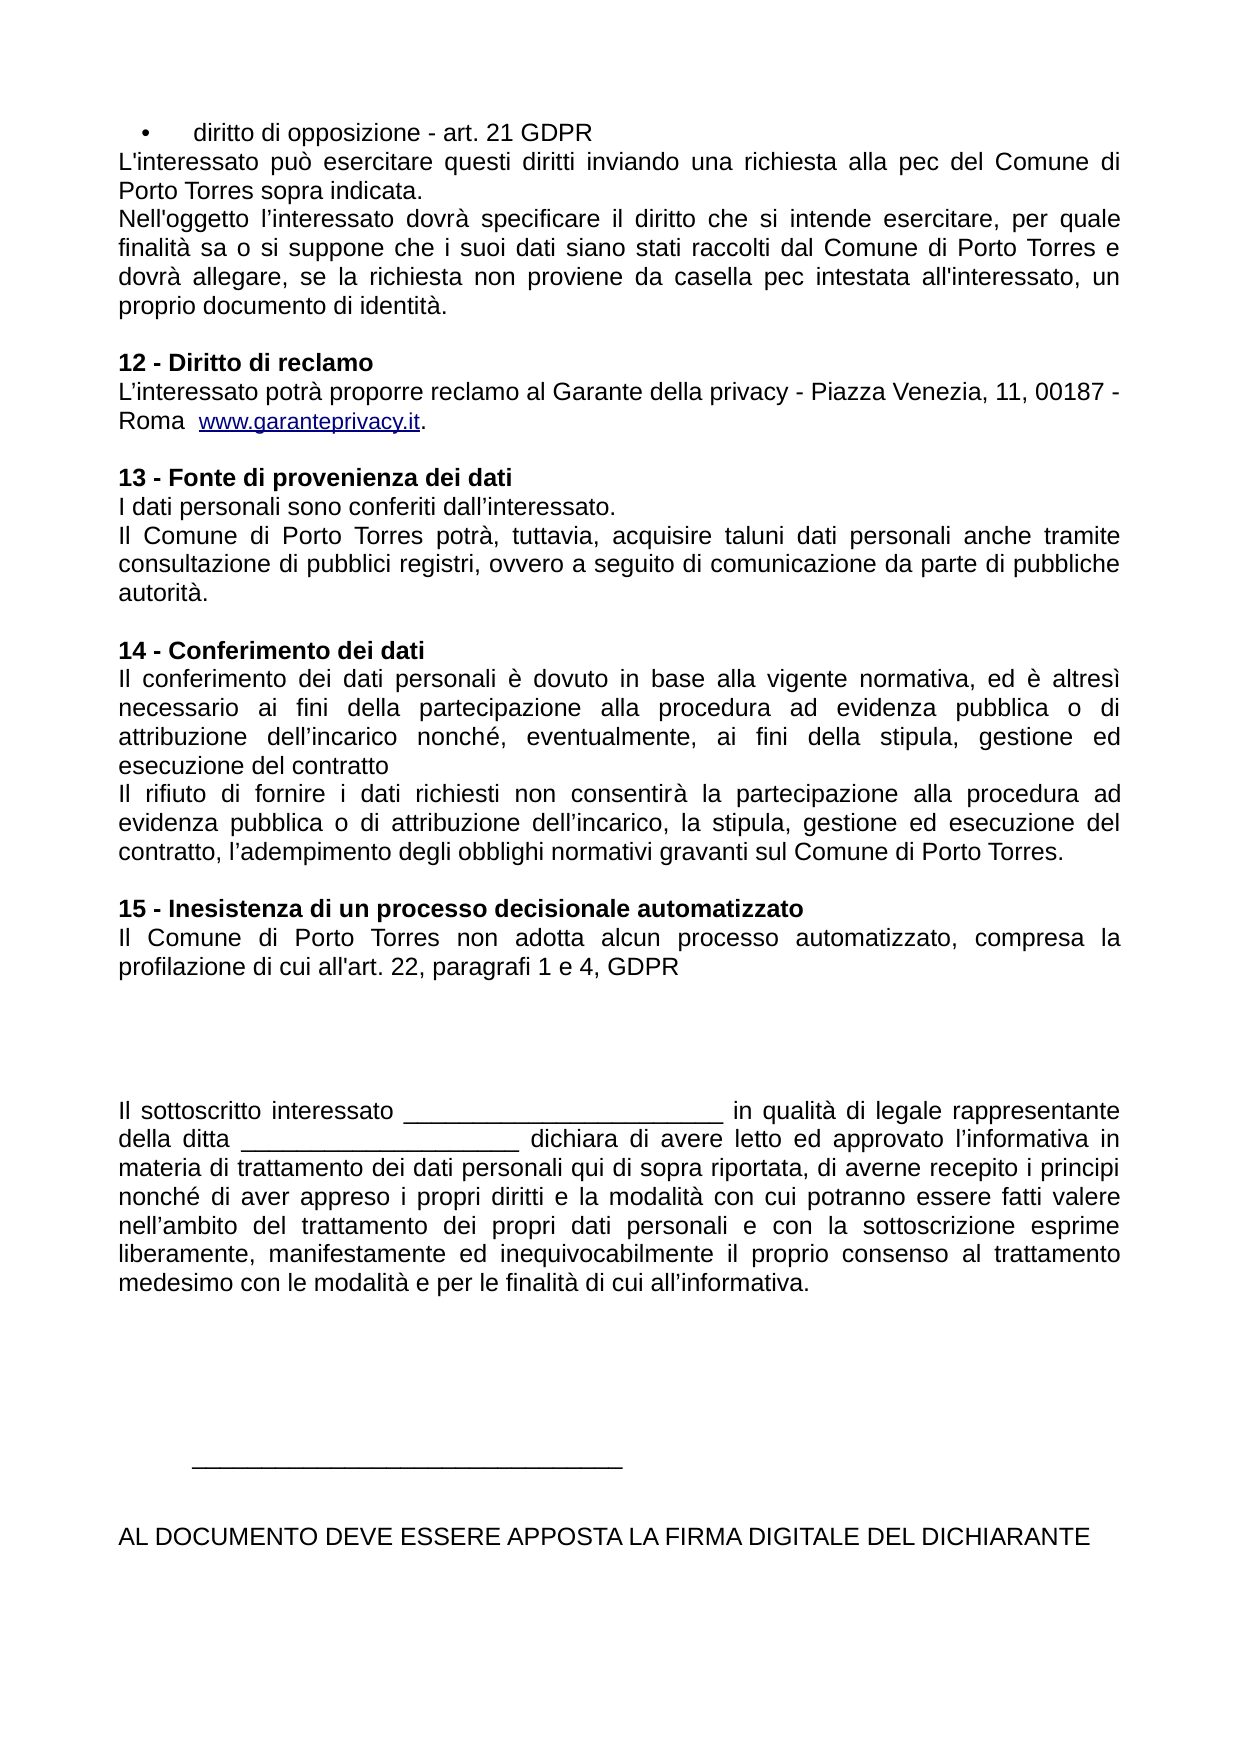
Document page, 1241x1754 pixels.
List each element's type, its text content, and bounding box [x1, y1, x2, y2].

text Il Comune di Porto Torres potrà, tuttavia, acquisire taluni dati personali anche tramite consultazione di pubblici registri, ovvero a seguito di comunicazione da parte di pubbliche autorità. [118, 521, 1122, 607]
text Il Comune di Porto Torres non adotta alcun processo automatizzato, compresa la profilazione di cui all'art. 22, paragrafi 1 e 4, GDPR [118, 923, 1122, 981]
text L'interessato può esercitare questi diritti inviando una richiesta alla pec del Comune di Porto Torres sopra indicata. [118, 147, 1122, 204]
text 14 - Conferimento dei dati [118, 636, 1122, 664]
text AL DOCUMENTO DEVE ESSERE APPOSTA LA FIRMA DIGITALE DEL DICHIARANTE [118, 1522, 1122, 1551]
text Il rifiuto di fornire i dati richiesti non consentirà la partecipazione alla procedura ad evidenza pubblica o di attribuzione dell’incarico, la stipula, gestione ed esecuzione del contratto, l’adempimento degli obblighi normativi gravanti sul Comune di Porto Torres. [118, 779, 1122, 866]
text Il conferimento dei dati personali è dovuto in base alla vigente normativa, ed è altresì necessario ai fini della partecipazione alla procedura ad evidenza pubblica o di attribuzione dell’incarico nonché, eventualmente, ai fini della stipula, gestione ed esecuzione del contratto [118, 664, 1122, 779]
text 13 - Fonte di provenienza dei dati [118, 463, 1122, 492]
text 12 - Diritto di reclamo [118, 348, 1122, 377]
text Nell'oggetto l’interessato dovrà specificare il diritto che si intende esercitare, per quale finalità sa o si suppone che i suoi dati siano stati raccolti dal Comune di Porto Torres e dovrà allegare, se la richiesta non proviene da casella pec intestata all'interessato, un proprio documento di identità. [118, 204, 1122, 319]
text Il sottoscritto interessato _______________________ in qualità di legale rappresentante della ditta ____________________ dichiara di avere letto ed approvato l’informativa in materia di trattamento dei dati personali qui di sopra riportata, di averne recepito i principi nonché di aver appreso i propri diritti e la modalità con cui potranno essere fatti valere nell’ambito del trattamento dei propri dati personali e con la sottoscrizione esprime liberamente, manifestamente ed inequivocabilmente il proprio consenso al trattamento medesimo con le modalità e per le finalità di cui all’informativa. [118, 1096, 1122, 1297]
text • diritto di opposizione - art. 21 GDPR [118, 118, 1122, 147]
text _______________________________ [118, 1412, 1122, 1469]
text 15 - Inesistenza di un processo decisionale automatizzato [118, 894, 1122, 923]
text L’interessato potrà proporre reclamo al Garante della privacy - Piazza Venezia, 11, 00187 - Roma www.garanteprivacy.it. [118, 377, 1122, 434]
text I dati personali sono conferiti dall’interessato. [118, 492, 1122, 521]
